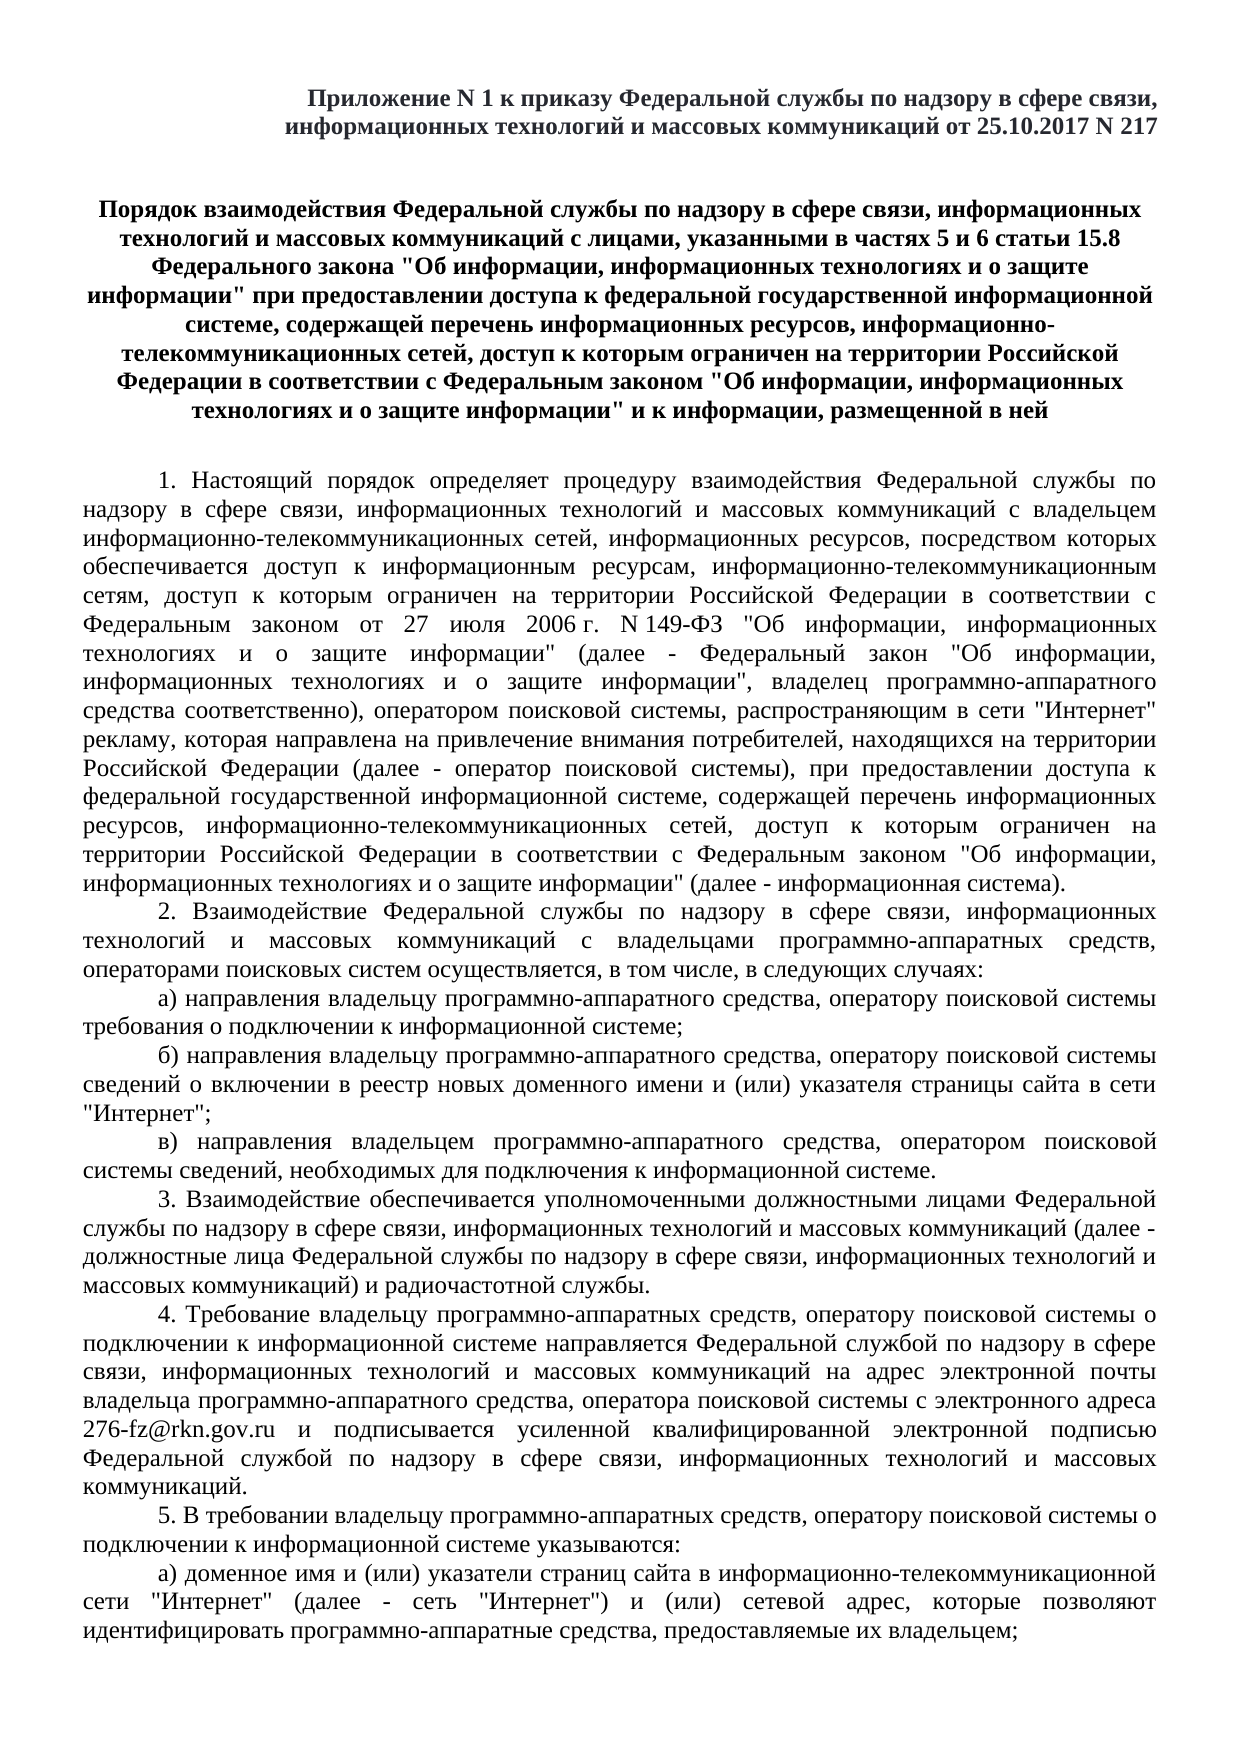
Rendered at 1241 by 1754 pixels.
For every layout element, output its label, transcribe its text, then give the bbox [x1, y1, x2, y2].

text 2. Взаимодействие Федеральной службы по надзору в сфере связи, информационных технологий и массовых коммуникаций с владельцами программно-аппаратных средств, операторами поисковых систем осуществляется, в том числе, в следующих случаях: [83, 896, 1157, 983]
text а) направления владельцу программно-аппаратного средства, оператору поисковой системы требования о подключении к информационной системе; [83, 983, 1157, 1040]
subtitle Порядок взаимодействия Федеральной службы по надзору в сфере связи, информационных технологий и массовых коммуникаций с лицами, указанными в частях 5 и 6 статьи 15.8 Федерального закона "Об информации, информационных технологиях и о защите информации" при предоставлении доступа к федеральной государственной информационной системе, содержащей перечень информационных ресурсов, информационно-телекоммуникационных сетей, доступ к которым ограничен на территории Российской Федерации в соответствии с Федеральным законом "Об информации, информационных технологиях и о защите информации" и к информации, размещенной в ней [83, 194, 1157, 424]
text 1. Настоящий порядок определяет процедуру взаимодействия Федеральной службы по надзору в сфере связи, информационных технологий и массовых коммуникаций с владельцем информационно-телекоммуникационных сетей, информационных ресурсов, посредством которых обеспечивается доступ к информационным ресурсам, информационно-телекоммуникационным сетям, доступ к которым ограничен на территории Российской Федерации в соответствии с Федеральным законом от 27 июля 2006 г. N 149-ФЗ "Об информации, информационных технологиях и о защите информации" (далее - Федеральный закон "Об информации, информационных технологиях и о защите информации", владелец программно-аппаратного средства соответственно), оператором поисковой системы, распространяющим в сети "Интернет" рекламу, которая направлена на привлечение внимания потребителей, находящихся на территории Российской Федерации (далее - оператор поисковой системы), при предоставлении доступа к федеральной государственной информационной системе, содержащей перечень информационных ресурсов, информационно-телекоммуникационных сетей, доступ к которым ограничен на территории Российской Федерации в соответствии с Федеральным законом "Об информации, информационных технологиях и о защите информации" (далее - информационная система). [83, 465, 1157, 896]
text 4. Требование владельцу программно-аппаратных средств, оператору поисковой системы о подключении к информационной системе направляется Федеральной службой по надзору в сфере связи, информационных технологий и массовых коммуникаций на адрес электронной почты владельца программно-аппаратного средства, оператора поисковой системы с электронного адреса 276-fz@rkn.gov.ru и подписывается усиленной квалифицированной электронной подписью Федеральной службой по надзору в сфере связи, информационных технологий и массовых коммуникаций. [83, 1299, 1157, 1500]
text 5. В требовании владельцу программно-аппаратных средств, оператору поисковой системы о подключении к информационной системе указываются: [83, 1500, 1157, 1558]
text 3. Взаимодействие обеспечивается уполномоченными должностными лицами Федеральной службы по надзору в сфере связи, информационных технологий и массовых коммуникаций (далее - должностные лица Федеральной службы по надзору в сфере связи, информационных технологий и массовых коммуникаций) и радиочастотной службы. [83, 1184, 1157, 1299]
text Приложение N 1 к приказу Федеральной службы по надзору в сфере связи, информационных технологий и массовых коммуникаций от 25.10.2017 N 217 [83, 83, 1157, 140]
text а) доменное имя и (или) указатели страниц сайта в информационно-телекоммуникационной сети "Интернет" (далее - сеть "Интернет") и (или) сетевой адрес, которые позволяют идентифицировать программно-аппаратные средства, предоставляемые их владельцем; [83, 1558, 1157, 1644]
text б) направления владельцу программно-аппаратного средства, оператору поисковой системы сведений о включении в реестр новых доменного имени и (или) указателя страницы сайта в сети "Интернет"; [83, 1040, 1157, 1126]
text в) направления владельцем программно-аппаратного средства, оператором поисковой системы сведений, необходимых для подключения к информационной системе. [83, 1126, 1157, 1184]
